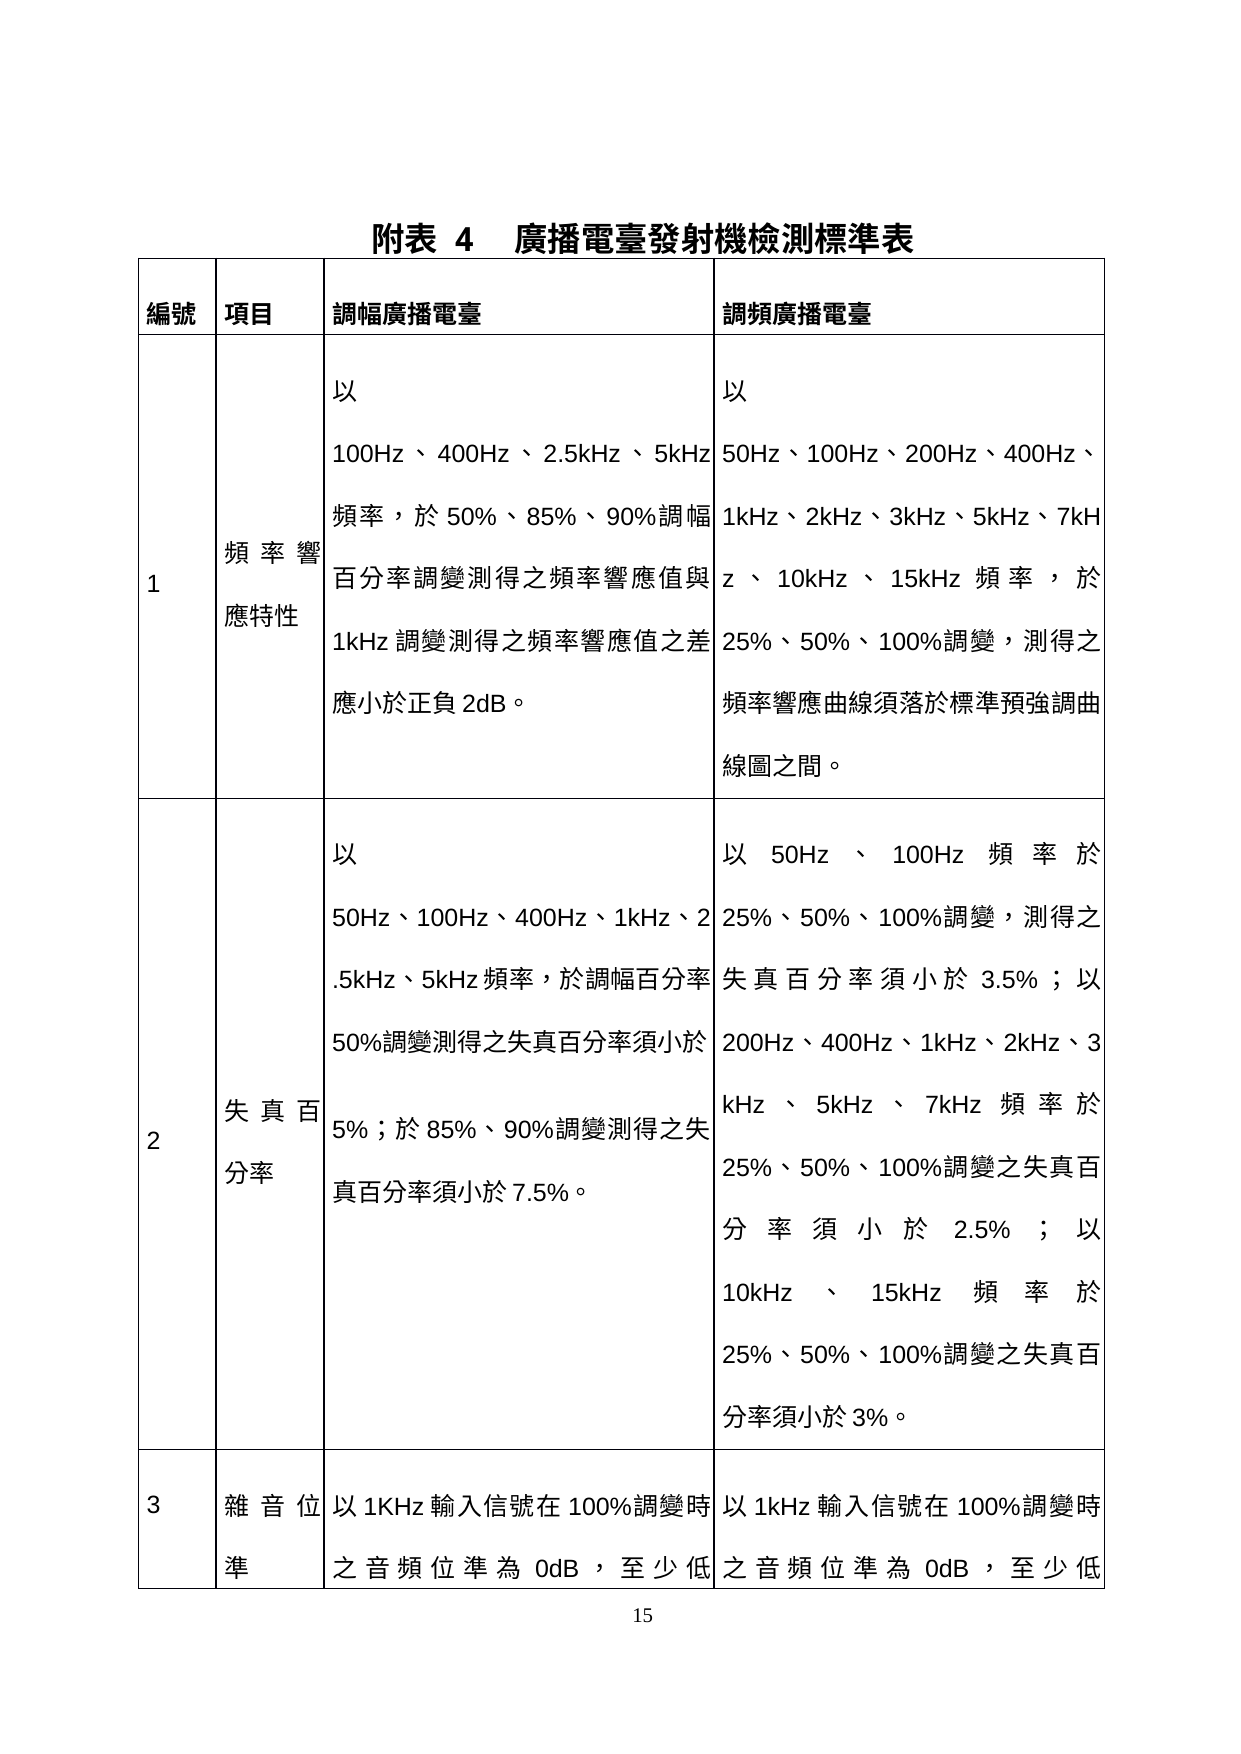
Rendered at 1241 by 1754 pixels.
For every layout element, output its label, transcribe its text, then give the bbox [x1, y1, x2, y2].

table_header 編號 [139, 259, 215, 333]
table_header 項目 [217, 259, 323, 333]
table_header 調幅廣播電臺 [325, 259, 713, 333]
table_cell 2 [139, 799, 215, 1449]
table_cell 頻率響應特性 [217, 335, 323, 798]
table_cell 以1kHz輸入信號在100%調變時之音頻位準為0dB，至少低 [715, 1450, 1104, 1588]
table_cell 以50Hz、100Hz、200Hz、400Hz、1kHz、2kHz、3kHz、5kHz、7kHz、10kHz、15kHz頻率，於25%、50%、100%調變，測得之頻率響應曲線須落於標準預強調曲線圖之間。 [715, 335, 1104, 798]
table_cell 1 [139, 335, 215, 798]
table_cell 以100Hz、400Hz、2.5kHz、5kHz頻率，於50%、85%、90%調幅百分率調變測得之頻率響應值與1kHz調變測得之頻率響應值之差應小於正負2dB。 [325, 335, 713, 798]
text 附表 4 廣播電臺發射機檢測標準表 [162, 195, 1122, 257]
table_cell 失真百分率 [217, 799, 323, 1449]
table_cell 以50Hz、100Hz、400Hz、1kHz、2.5kHz、5kHz頻率，於調幅百分率50%調變測得之失真百分率須小於 5%；於85%、90%調變測得之失真百分率須小於7.5%。 [325, 799, 713, 1449]
table_cell 以1KHz輸入信號在100%調變時之音頻位準為0dB，至少低 [325, 1450, 713, 1588]
table_cell 3 [139, 1450, 215, 1588]
table_cell 雜音位準 [217, 1450, 323, 1588]
table_header 調頻廣播電臺 [715, 259, 1104, 333]
table_cell 以50Hz、100Hz頻率於25%、50%、100%調變，測得之失真百分率須小於3.5%；以200Hz、400Hz、1kHz、2kHz、3kHz、5kHz、7kHz頻率於25%、50%、100%調變之失真百分率須小於2.5%；以10kHz、15kHz頻率於25%、50%、100%調變之失真百分率須小於3%。 [715, 799, 1104, 1449]
